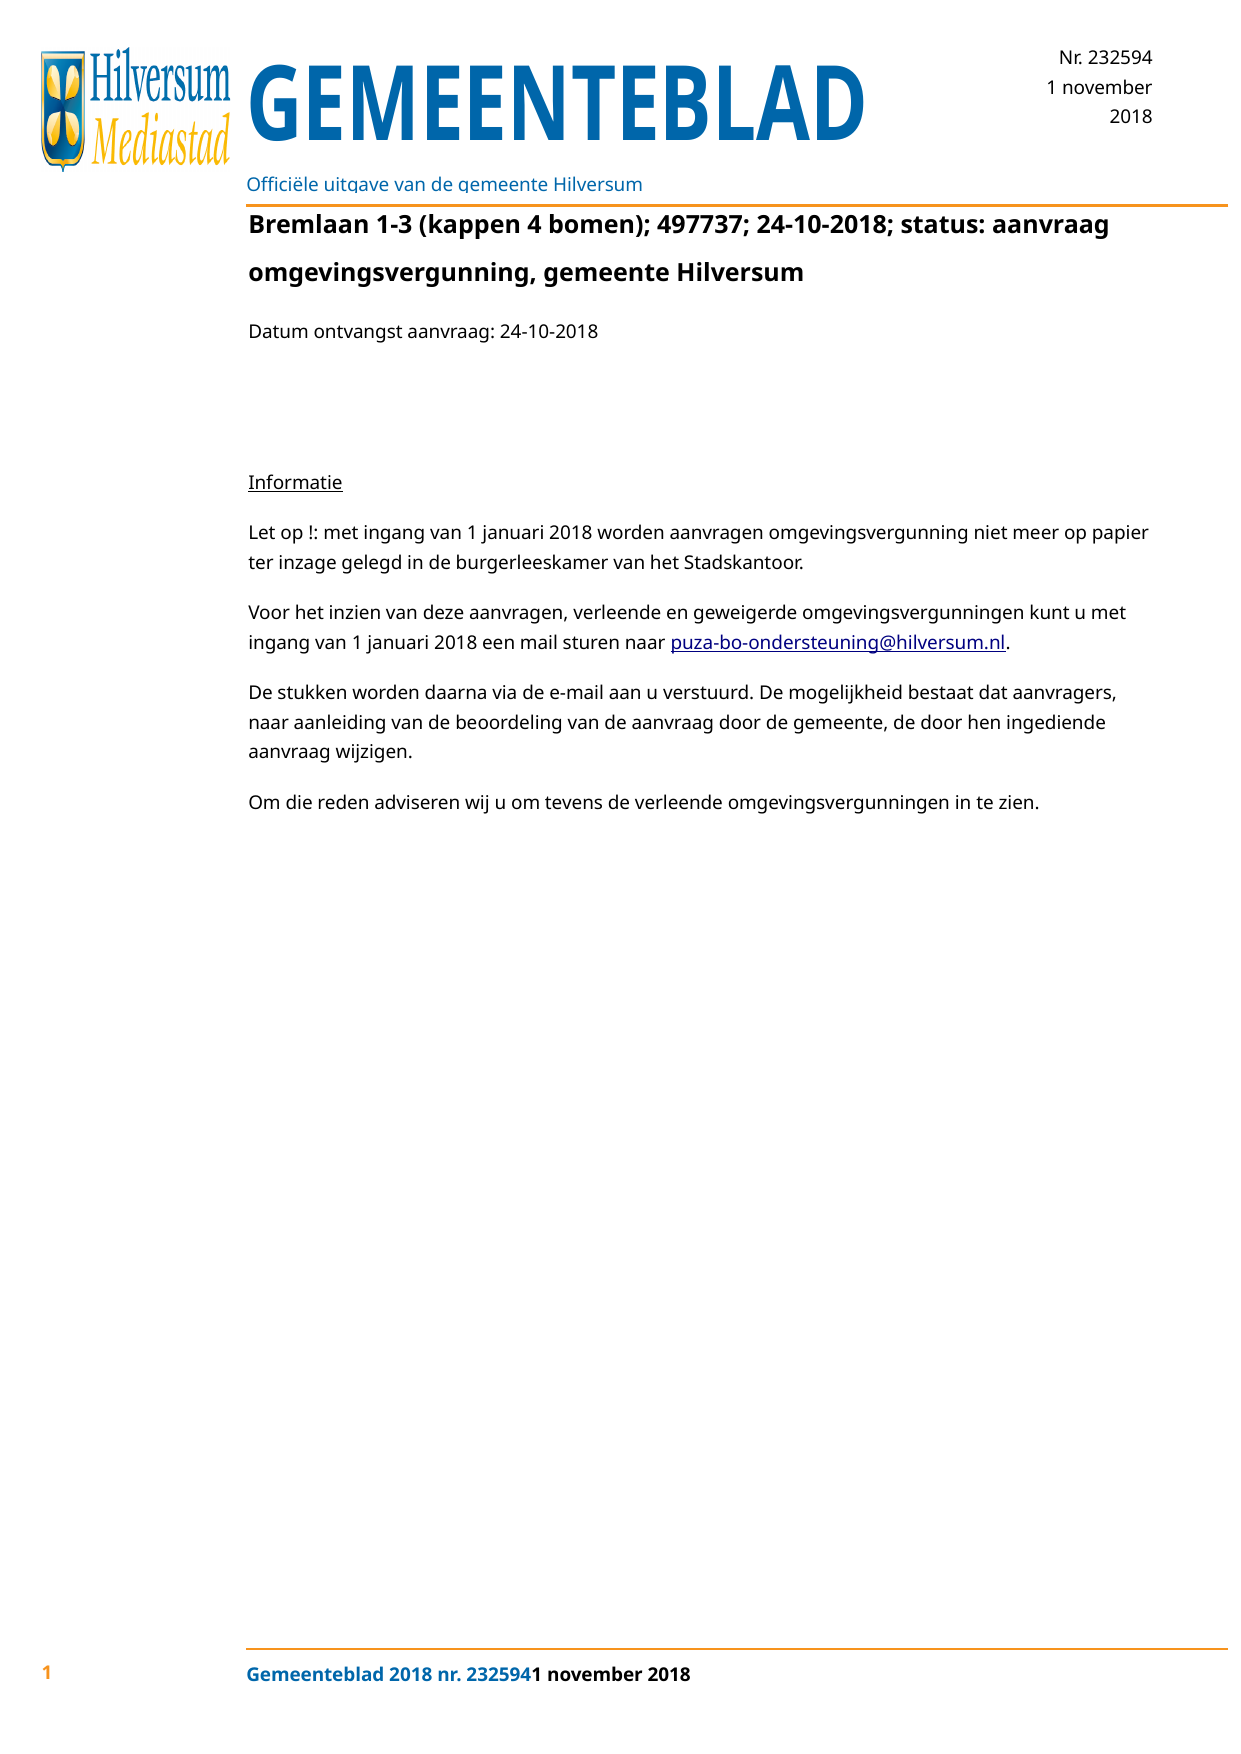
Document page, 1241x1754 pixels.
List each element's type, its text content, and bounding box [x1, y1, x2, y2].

text De stukken worden daarna via de e-mail aan u verstuurd. De mogelijkheid bestaat dat aanvragers, naar aanleiding van de beoordeling van de aanvraag door de gemeente, de door hen ingediende aanvraag wijzigen. [248, 679, 1152, 764]
picture [41, 47, 231, 172]
text Informatie [248, 469, 1152, 495]
text Voor het inzien van deze aanvragen, verleende en geweigerde omgevingsvergunningen kunt u met ingang van 1 januari 2018 een mail sturen naar puza-bo-ondersteuning@hilversum.nl. [248, 599, 1152, 655]
text Datum ontvangst aanvraag: 24-10-2018 [248, 318, 1152, 344]
text Om die reden adviseren wij u om tevens de verleende omgevingsvergunningen in te zien. [248, 789, 1152, 815]
text Bremlaan 1-3 (kappen 4 bomen); 497737; 24-10-2018; status: aanvraag omgevingsvergunning, gemeente Hilversum [248, 207, 1152, 288]
text Let op !: met ingang van 1 januari 2018 worden aanvragen omgevingsvergunning niet meer op papier ter inzage gelegd in de burgerleeskamer van het Stadskantoor. [248, 519, 1152, 575]
